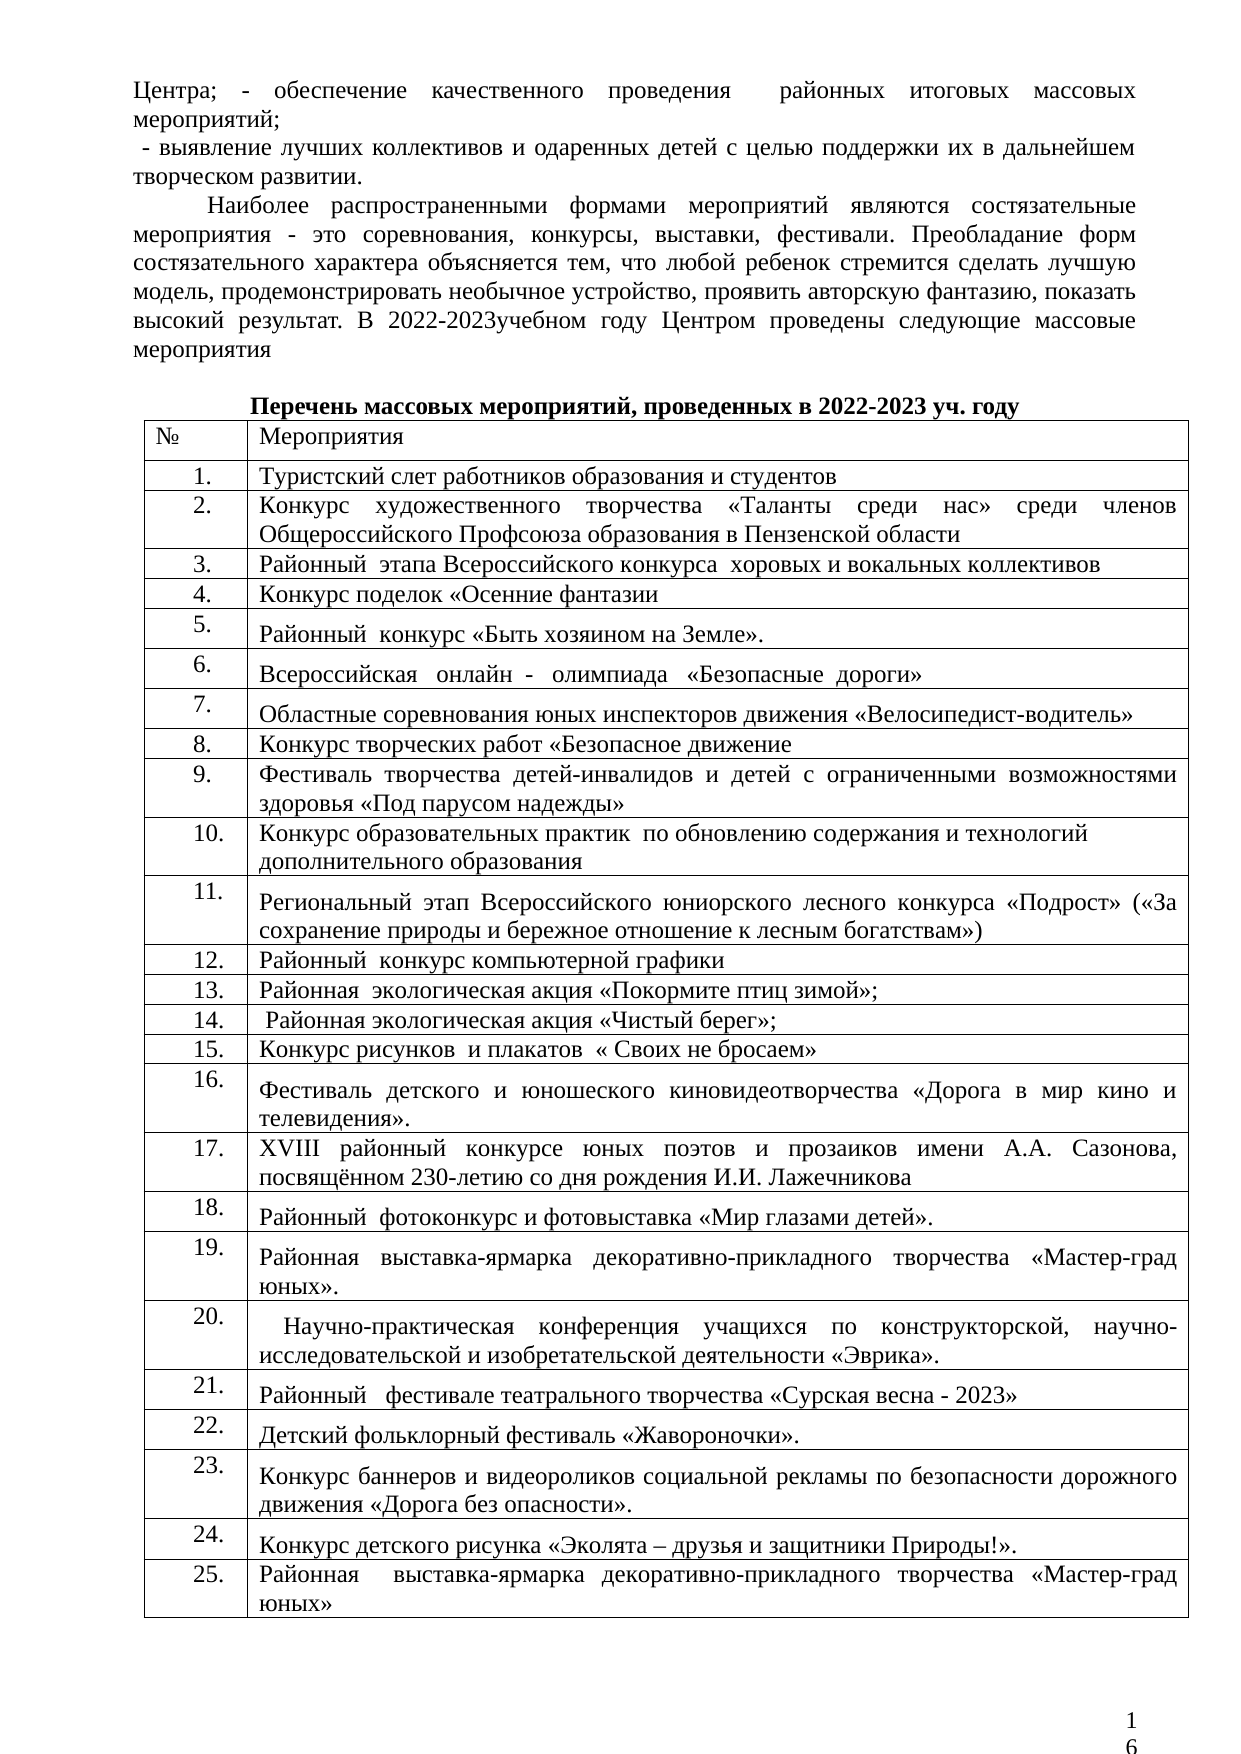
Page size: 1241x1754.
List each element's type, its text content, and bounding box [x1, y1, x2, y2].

table_cell Конкурс художественного творчества «Таланты среди нас» среди членов Общероссийского Профсоюза образования в Пензенской области [248, 491, 1188, 548]
table_cell [145, 689, 247, 728]
table_cell Районный фотоконкурс и фотовыставка «Мир глазами детей». [248, 1192, 1188, 1231]
table_cell [145, 729, 193, 758]
table_cell [145, 461, 193, 489]
table_cell [145, 1370, 247, 1409]
text Перечень массовых мероприятий, проведенных в 2022-2023 уч. году [133, 391, 1137, 420]
table_cell [145, 818, 247, 875]
table_cell [236, 1035, 247, 1063]
table_cell Фестиваль творчества детей-инвалидов и детей с ограниченными возможностями здоровья «Под парусом надежды» [248, 759, 1188, 817]
table_cell [145, 1005, 193, 1033]
table_cell Детский фольклорный фестиваль «Жавороночки». [248, 1410, 1188, 1449]
table_cell Районный конкурс «Быть хозяином на Земле». [248, 609, 1188, 648]
table_cell [145, 1560, 247, 1617]
table_cell [145, 609, 247, 648]
table_cell XVIII районный конкурсе юных поэтов и прозаиков имени А.А. Сазонова, посвящённом 230-летию со дня рождения И.И. Лажечникова [248, 1133, 1188, 1191]
table_cell [145, 1064, 247, 1132]
table_cell Конкурс детского рисунка «Эколята – друзья и защитники Природы!». [248, 1519, 1188, 1558]
table_cell [145, 1519, 247, 1558]
table_cell Региональный этап Всероссийского юниорского лесного конкурса «Подрост» («За сохранение природы и бережное отношение к лесным богатствам») [248, 876, 1188, 944]
table_cell Конкурс творческих работ «Безопасное движение [248, 729, 1188, 758]
table_cell Областные соревнования юных инспекторов движения «Велосипедист-водитель» [248, 689, 1188, 728]
table_cell [145, 1450, 247, 1518]
table_cell [145, 1232, 247, 1300]
table_cell Районная экологическая акция «Чистый берег»; [248, 1005, 1188, 1033]
table_cell [145, 491, 247, 548]
table_cell Конкурс баннеров и видеороликов социальной рекламы по безопасности дорожного движения «Дорога без опасности». [248, 1450, 1188, 1518]
table_cell [145, 945, 193, 974]
table_header № [145, 421, 247, 460]
text Центра; - обеспечение качественного проведения районных итоговых массовых мероприятий; [133, 75, 1137, 132]
table_cell [145, 1192, 247, 1231]
table_cell [145, 1410, 247, 1449]
table_cell [236, 975, 247, 1004]
table_cell Районный фестивале театрального творчества «Сурская весна - 2023» [248, 1370, 1188, 1409]
table_cell Районная экологическая акция «Покормите птиц зимой»; [248, 975, 1188, 1004]
table_cell Конкурс рисунков и плакатов « Своих не бросаем» [248, 1035, 1188, 1063]
table_cell [145, 1035, 193, 1063]
table_cell [145, 1133, 247, 1191]
table_cell [145, 1301, 247, 1369]
table_cell [145, 579, 193, 608]
table_cell [145, 759, 247, 817]
table_cell [236, 1005, 247, 1033]
table_cell Районная выставка-ярмарка декоративно-прикладного творчества «Мастер-град юных». [248, 1232, 1188, 1300]
text Наиболее распространенными формами мероприятий являются состязательные мероприятия - это соревнования, конкурсы, выставки, фестивали. Преобладание форм состязательного характера объясняется тем, что любой ребенок стремится сделать лучшую модель, продемонстрировать необычное устройство, проявить авторскую фантазию, показать высокий результат. В 2022-2023учебном году Центром проведены следующие массовые мероприятия [133, 190, 1137, 362]
table_cell [236, 549, 247, 578]
table_cell Фестиваль детского и юношеского киновидеотворчества «Дорога в мир кино и телевидения». [248, 1064, 1188, 1132]
table_cell Конкурс образовательных практик по обновлению содержания и технологий дополнительного образования [248, 818, 1188, 875]
table_cell [145, 975, 193, 1004]
table_header Мероприятия [248, 421, 1188, 460]
table_cell Туристский слет работников образования и студентов [248, 461, 1188, 489]
table_cell Районная выставка-ярмарка декоративно-прикладного творчества «Мастер-град юных» [248, 1560, 1188, 1617]
table_cell [145, 876, 247, 944]
table_cell [145, 649, 247, 688]
table_cell [236, 579, 247, 608]
table_cell Районный этапа Всероссийского конкурса хоровых и вокальных коллективов [248, 549, 1188, 578]
table_cell [145, 549, 193, 578]
table_cell Всероссийская онлайн - олимпиада «Безопасные дороги» [248, 649, 1188, 688]
table_cell [236, 729, 247, 758]
table_cell [236, 461, 247, 489]
table_cell [236, 945, 247, 974]
table_cell Районный конкурс компьютерной графики [248, 945, 1188, 974]
table_cell Конкурс поделок «Осенние фантазии [248, 579, 1188, 608]
text - выявление лучших коллективов и одаренных детей с целью поддержки их в дальнейшем творческом развитии. [133, 132, 1137, 190]
table_cell Научно-практическая конференция учащихся по конструкторской, научно-исследовательской и изобретательской деятельности «Эврика». [248, 1301, 1188, 1369]
